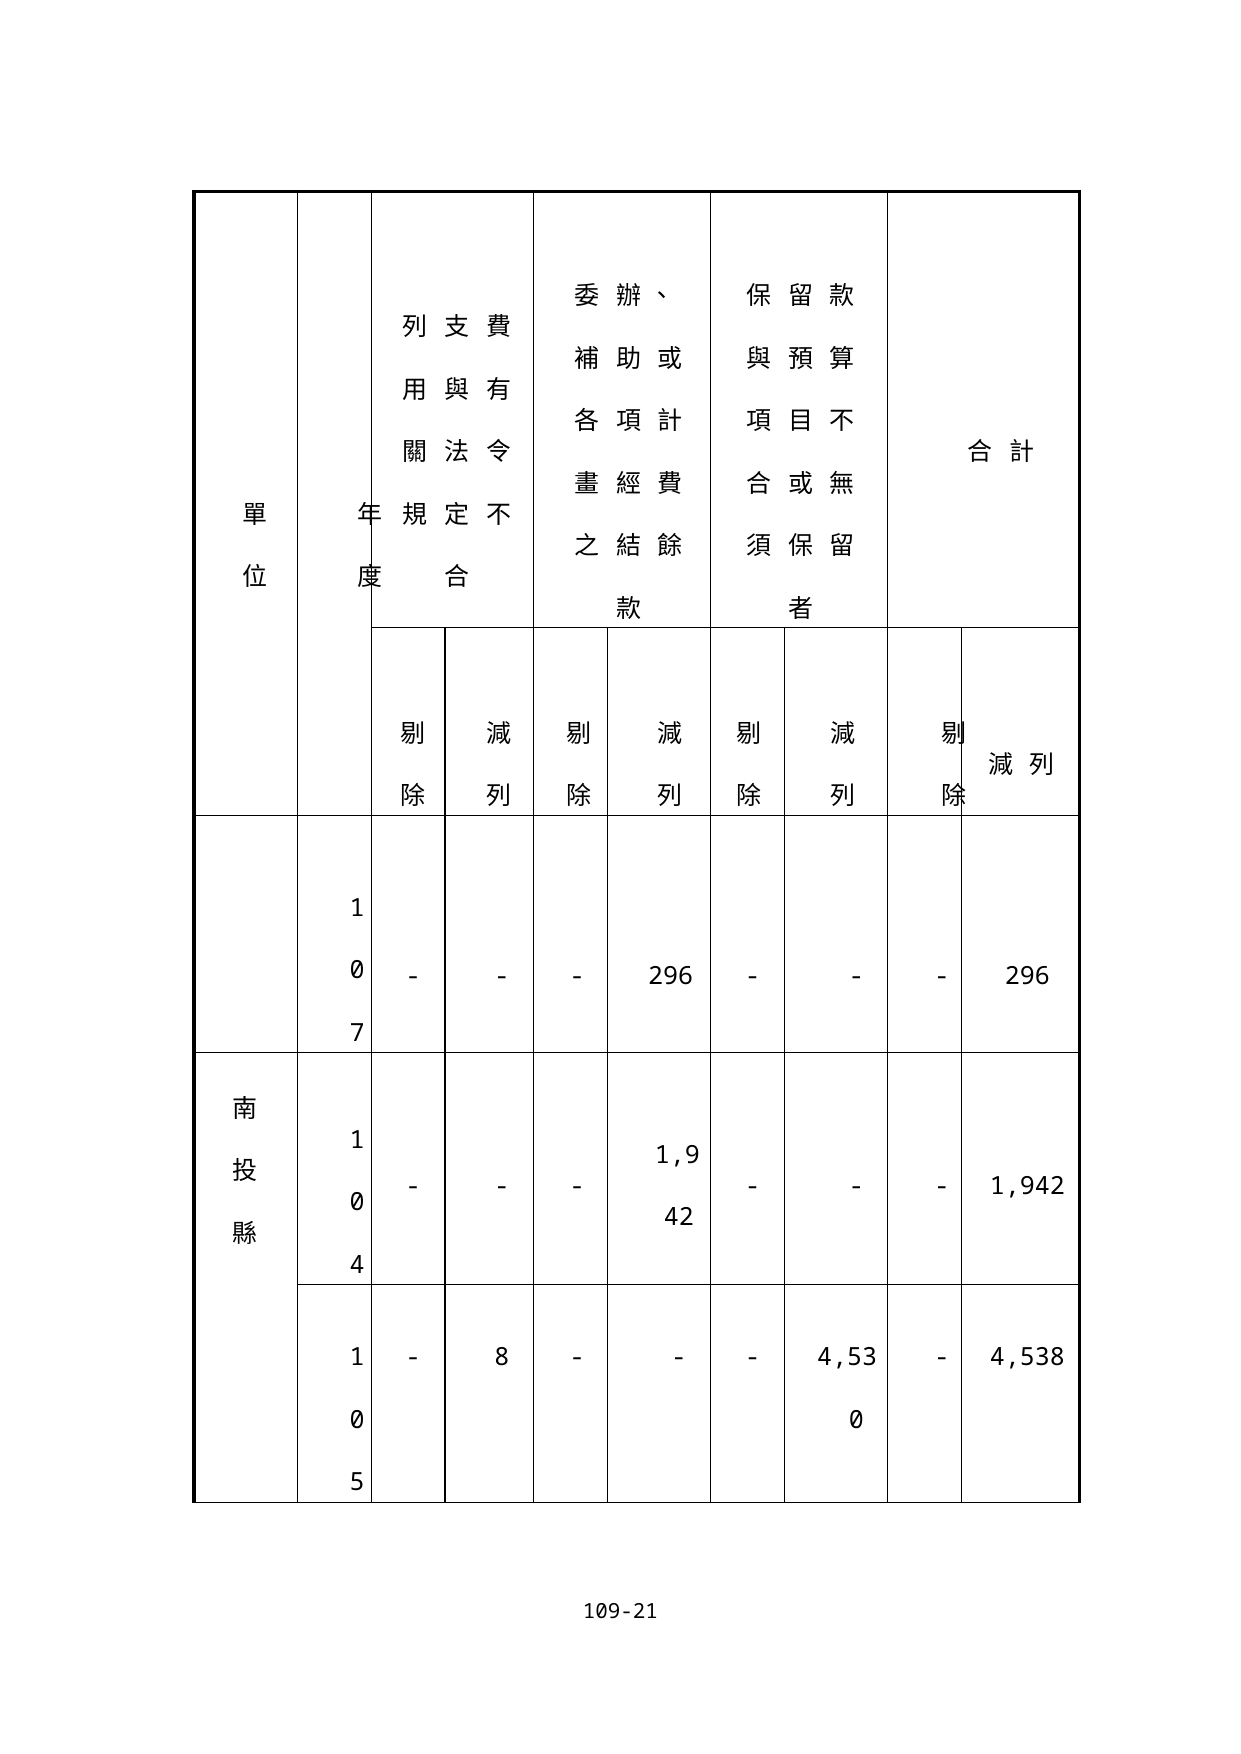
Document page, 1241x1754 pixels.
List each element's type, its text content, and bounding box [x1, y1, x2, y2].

table_header 單位 [196, 193, 297, 814]
table_header 合計 [888, 193, 1078, 627]
table_cell [196, 816, 297, 1052]
table_cell - [711, 816, 784, 1052]
table_cell - [888, 1053, 961, 1284]
table_cell 剔除 [711, 628, 784, 814]
table_cell 8 [446, 1285, 533, 1502]
table_cell 剔除 [534, 628, 607, 814]
table_header 年度 [298, 193, 371, 814]
table_cell 減列 [608, 628, 710, 814]
table_header 委辦、補助或各項計畫經費之結餘款 [534, 193, 710, 627]
table_cell 減列 [446, 628, 533, 814]
table_cell - [711, 1285, 784, 1502]
table_cell 1,942 [608, 1053, 710, 1284]
table_cell - [785, 1053, 887, 1284]
table_cell 104 [298, 1053, 371, 1284]
table_cell - [446, 1053, 533, 1284]
table_cell 1,942 [962, 1053, 1078, 1284]
table_cell - [608, 1285, 710, 1502]
table_cell - [372, 1285, 444, 1502]
table_header 列支費用與有關法令規定不合 [372, 193, 533, 627]
table_cell 4,538 [962, 1285, 1078, 1502]
table_cell - [372, 1053, 444, 1284]
table_cell 南投縣 [196, 1053, 297, 1502]
table_cell 107 [298, 816, 371, 1052]
table_cell - [446, 816, 533, 1052]
table_cell 剔除 [888, 628, 961, 814]
table_cell 4,530 [785, 1285, 887, 1502]
table_cell - [534, 1053, 607, 1284]
table_cell - [888, 816, 961, 1052]
table_cell - [534, 816, 607, 1052]
table_cell - [372, 816, 444, 1052]
table_cell - [888, 1285, 961, 1502]
table_header 保留款與預算項目不合或無須保留者 [711, 193, 887, 627]
table_cell 減列 [962, 628, 1078, 814]
table_cell 296 [608, 816, 710, 1052]
table_cell - [711, 1053, 784, 1284]
table_cell 105 [298, 1285, 371, 1502]
table_cell 減列 [785, 628, 887, 814]
table_cell - [785, 816, 887, 1052]
table_cell - [534, 1285, 607, 1502]
table_cell 296 [962, 816, 1078, 1052]
table_cell 剔除 [372, 628, 444, 814]
